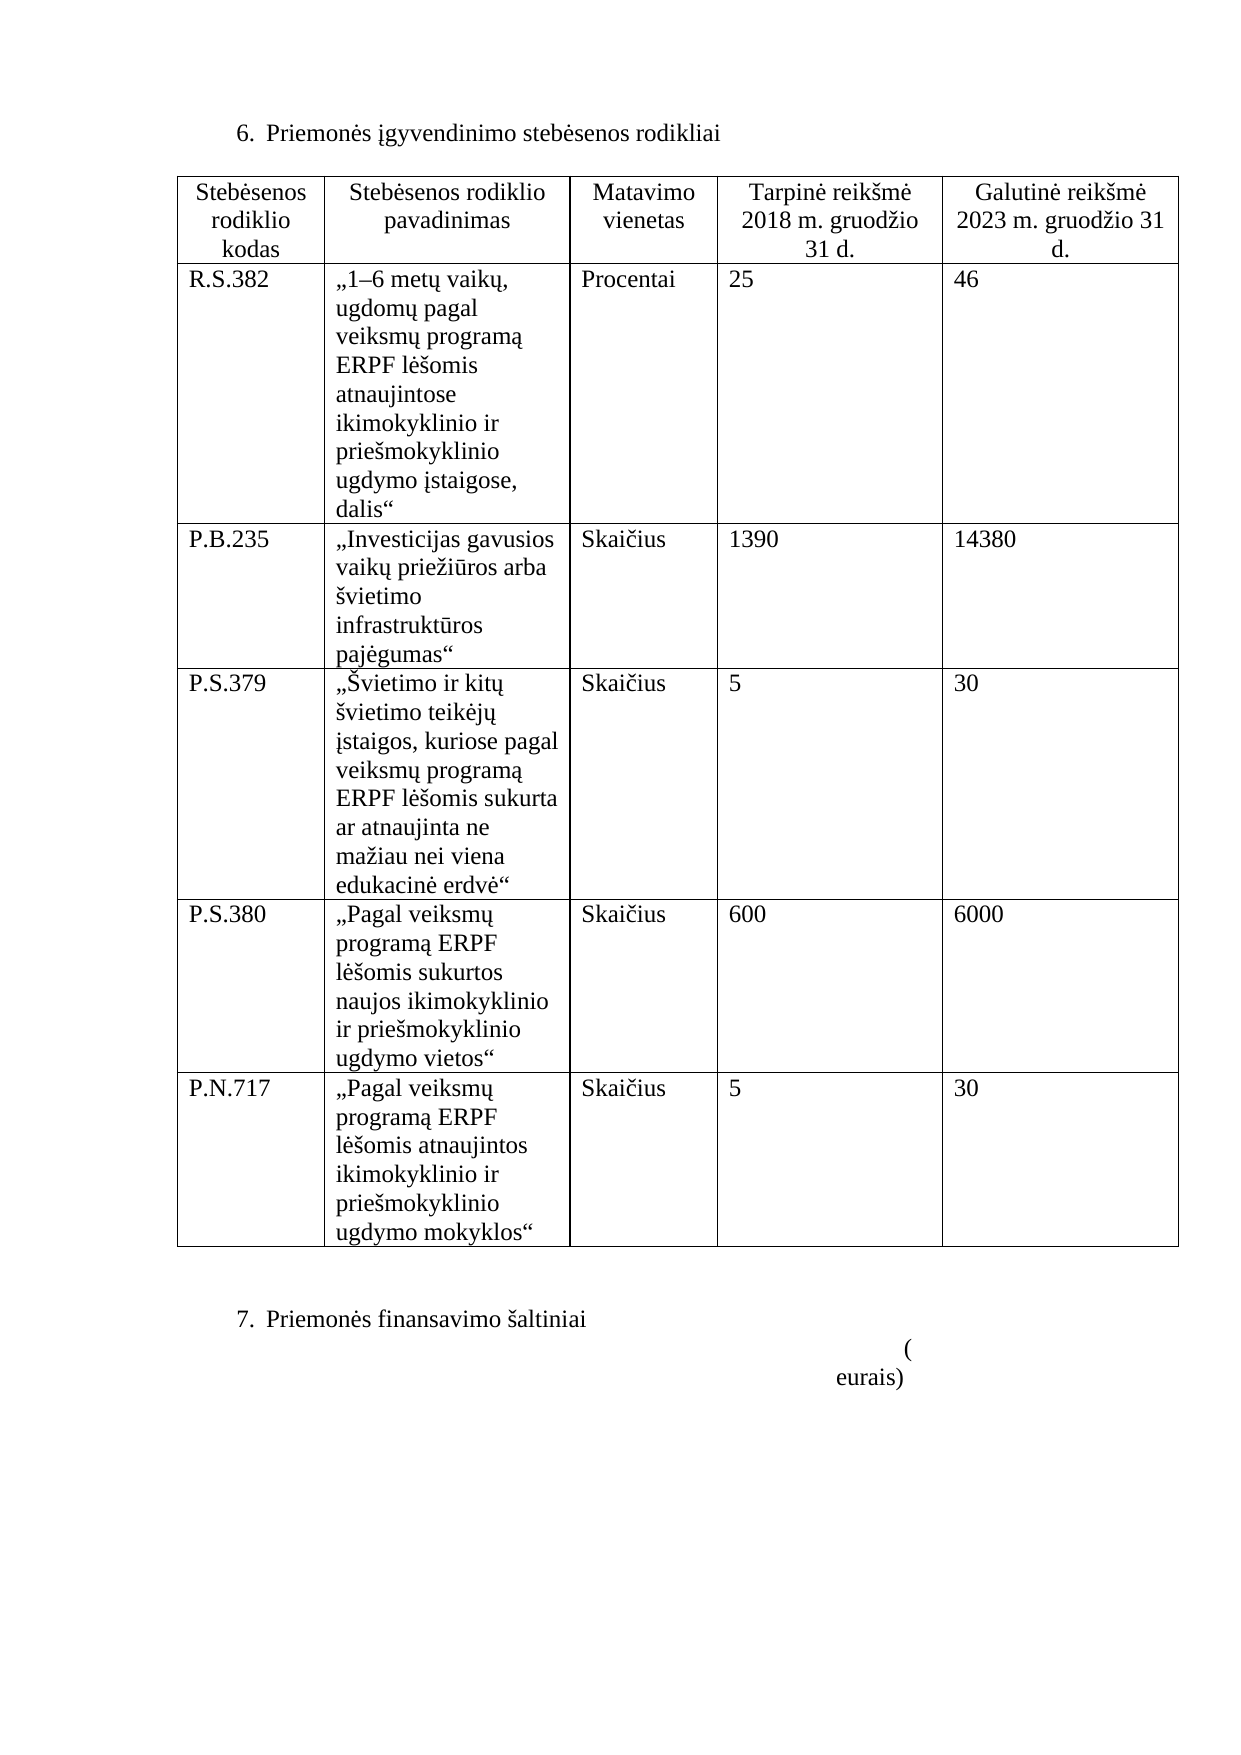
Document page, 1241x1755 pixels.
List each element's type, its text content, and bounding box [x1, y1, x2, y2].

table_cell P.S.379 [178, 669, 324, 898]
table_cell „Pagal veiksmų programą ERPF lėšomis sukurtos naujos ikimokyklinio ir priešmokyklinio ugdymo vietos“ [325, 900, 569, 1072]
table_cell R.S.382 [178, 264, 324, 523]
table_cell Skaičius [571, 669, 717, 898]
table_cell 14380 [943, 524, 1178, 667]
table_cell Skaičius [571, 900, 717, 1072]
table_header Tarpinė reikšmė 2018 m. gruodžio 31 d. [718, 177, 942, 263]
table_cell „Investicijas gavusios vaikų priežiūros arba švietimo infrastruktūros pajėgumas“ [325, 524, 569, 667]
table_cell Procentai [571, 264, 717, 523]
table_cell 30 [943, 1073, 1178, 1246]
table_cell „Pagal veiksmų programą ERPF lėšomis atnaujintos ikimokyklinio ir priešmokyklinio ugdymo mokyklos“ [325, 1073, 569, 1246]
table_cell „Švietimo ir kitų švietimo teikėjų įstaigos, kuriose pagal veiksmų programą ERPF lėšomis sukurta ar atnaujinta ne mažiau nei viena edukacinė erdvė“ [325, 669, 569, 898]
table_header Galutinė reikšmė 2023 m. gruodžio 31 d. [943, 177, 1178, 263]
table_cell P.N.717 [178, 1073, 324, 1246]
table_cell „1–6 metų vaikų, ugdomų pagal veiksmų programą ERPF lėšomis atnaujintose ikimokyklinio ir priešmokyklinio ugdymo įstaigose, dalis“ [325, 264, 569, 523]
table_cell 600 [718, 900, 942, 1072]
table_cell P.B.235 [178, 524, 324, 667]
table_header Stebėsenos rodiklio pavadinimas [325, 177, 569, 263]
table_header Matavimo vienetas [571, 177, 717, 263]
table_cell 25 [718, 264, 942, 523]
table_cell 1390 [718, 524, 942, 667]
text 6. Priemonės įgyvendinimo stebėsenos rodikliai [236, 118, 1181, 147]
table_cell 6000 [943, 900, 1178, 1072]
table_cell 5 [718, 1073, 942, 1246]
table_cell Skaičius [571, 524, 717, 667]
table_cell Skaičius [571, 1073, 717, 1246]
table_cell 5 [718, 669, 942, 898]
table_cell P.S.380 [178, 900, 324, 1072]
table_header Stebėsenos rodiklio kodas [178, 177, 324, 263]
table_cell 30 [943, 669, 1178, 898]
text 7. Priemonės finansavimo šaltiniai [236, 1304, 1181, 1333]
text (eurais) [177, 1333, 904, 1390]
table_cell 46 [943, 264, 1178, 523]
